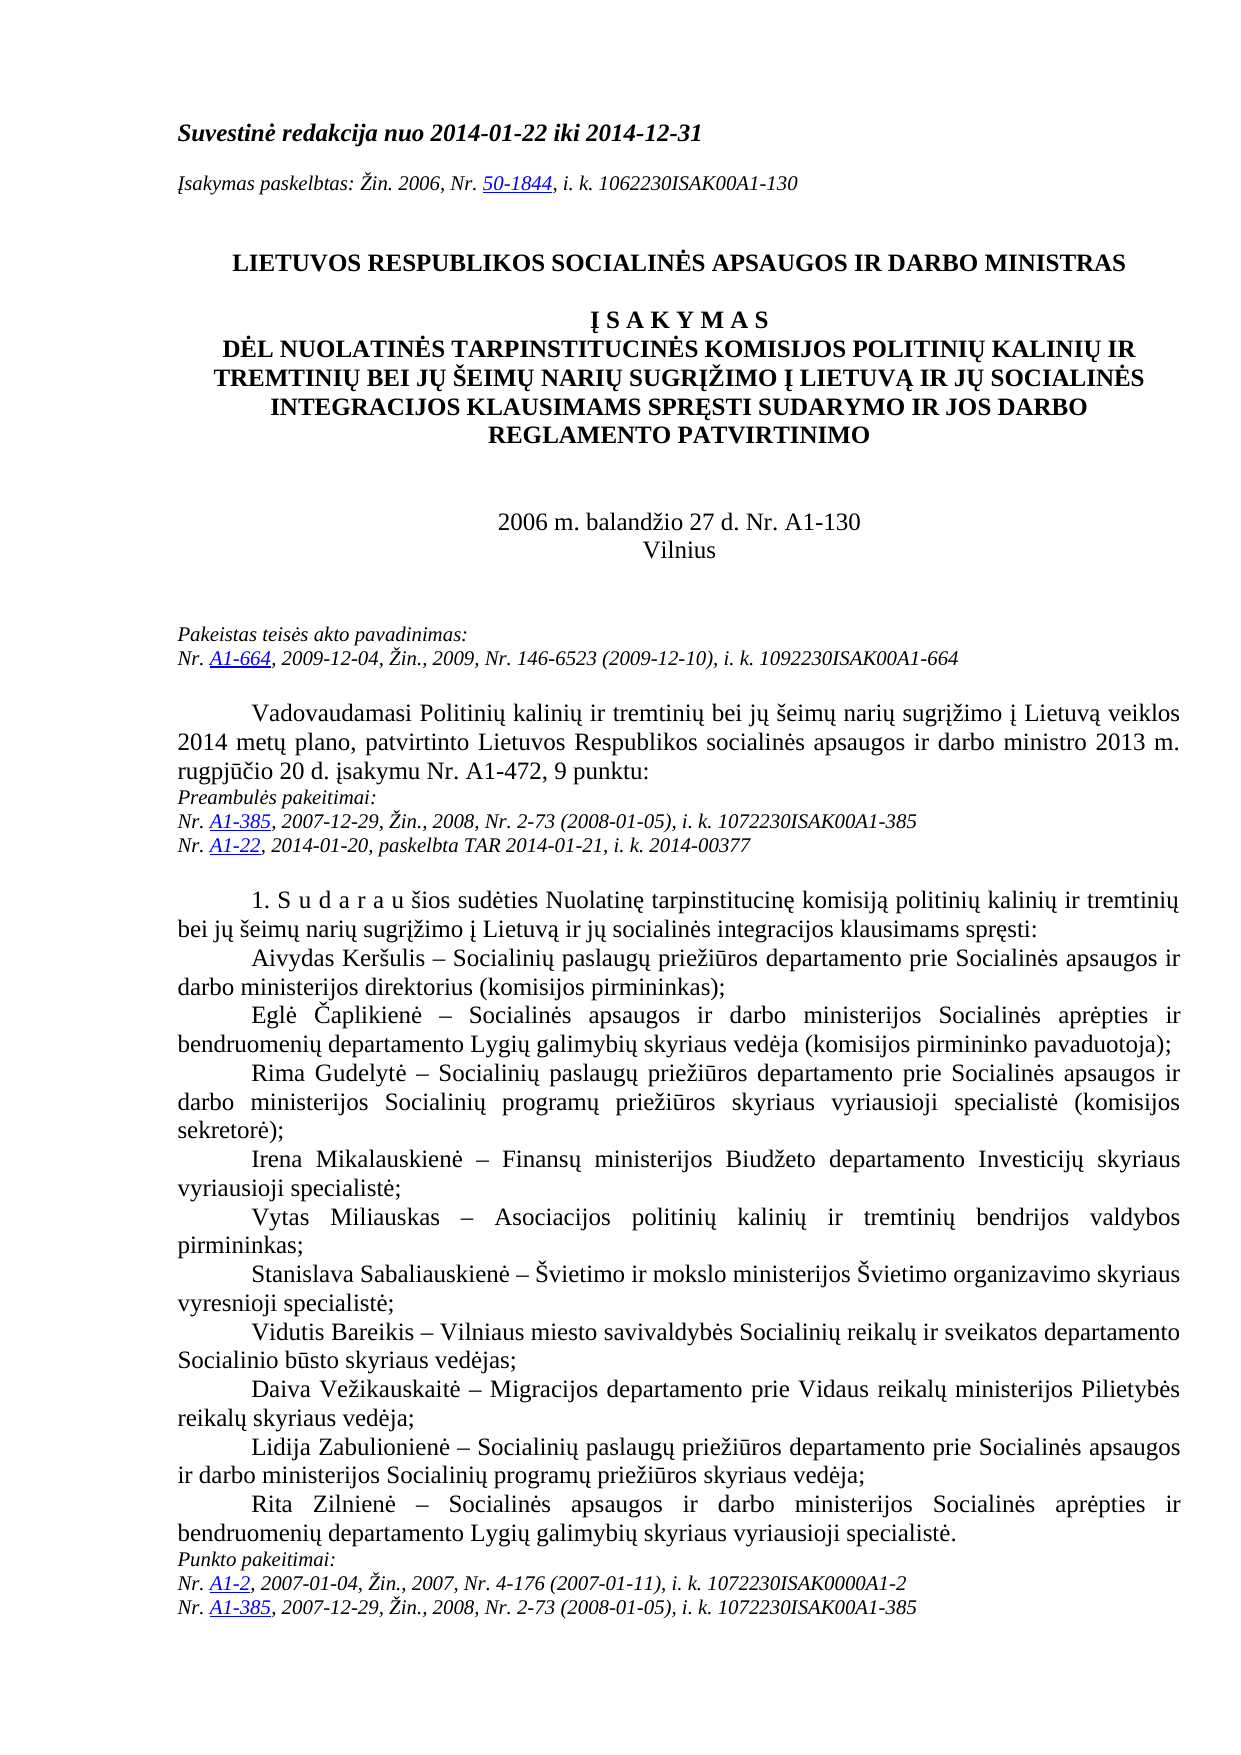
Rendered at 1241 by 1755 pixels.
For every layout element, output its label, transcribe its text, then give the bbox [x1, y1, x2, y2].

text Nr. A1-385, 2007-12-29, Žin., 2008, Nr. 2-73 (2008-01-05), i. k. 1072230ISAK00A1-385 [177, 809, 1181, 833]
text Preambulės pakeitimai: [177, 785, 1181, 809]
text Daiva Vežikauskaitė – Migracijos departamento prie Vidaus reikalų ministerijos Pilietybės reikalų skyriaus vedėja; [177, 1374, 1181, 1432]
text Nr. A1-22, 2014-01-20, paskelbta TAR 2014-01-21, i. k. 2014-00377 [177, 833, 1181, 857]
text Rita Zilnienė – Socialinės apsaugos ir darbo ministerijos Socialinės aprėpties ir bendruomenių departamento Lygių galimybių skyriaus vyriausioji specialistė. [177, 1489, 1181, 1547]
text Irena Mikalauskienė – Finansų ministerijos Biudžeto departamento Investicijų skyriaus vyriausioji specialistė; [177, 1144, 1181, 1202]
text Nr. A1-2, 2007-01-04, Žin., 2007, Nr. 4-176 (2007-01-11), i. k. 1072230ISAK0000A1-2 [177, 1571, 1181, 1595]
text Vytas Miliauskas – Asociacijos politinių kalinių ir tremtinių bendrijos valdybos pirmininkas; [177, 1202, 1181, 1259]
text LIETUVOS RESPUBLIKOS SOCIALINĖS APSAUGOS IR DARBO MINISTRAS [177, 248, 1181, 277]
text Lidija Zabulionienė – Socialinių paslaugų priežiūros departamento prie Socialinės apsaugos ir darbo ministerijos Socialinių programų priežiūros skyriaus vedėja; [177, 1432, 1181, 1489]
text Vadovaudamasi Politinių kalinių ir tremtinių bei jų šeimų narių sugrįžimo į Lietuvą veiklos 2014 metų plano, patvirtinto Lietuvos Respublikos socialinės apsaugos ir darbo ministro 2013 m. rugpjūčio 20 d. įsakymu Nr. A1-472, 9 punktu: [177, 698, 1181, 785]
text Eglė Čaplikienė – Socialinės apsaugos ir darbo ministerijos Socialinės aprėpties ir bendruomenių departamento Lygių galimybių skyriaus vedėja (komisijos pirmininko pavaduotoja); [177, 1001, 1181, 1058]
text Rima Gudelytė – Socialinių paslaugų priežiūros departamento prie Socialinės apsaugos ir darbo ministerijos Socialinių programų priežiūros skyriaus vyriausioji specialistė (komisijos sekretorė); [177, 1058, 1181, 1144]
text Į S A K Y M A S [177, 305, 1181, 334]
text Vidutis Bareikis – Vilniaus miesto savivaldybės Socialinių reikalų ir sveikatos departamento Socialinio būsto skyriaus vedėjas; [177, 1317, 1181, 1374]
text Pakeistas teisės akto pavadinimas: [177, 622, 1181, 646]
text 1. S u d a r a u šios sudėties Nuolatinę tarpinstitucinę komisiją politinių kalinių ir tremtinių bei jų šeimų narių sugrįžimo į Lietuvą ir jų socialinės integracijos klausimams spręsti: [177, 886, 1181, 943]
text Vilnius [177, 535, 1181, 564]
text Įsakymas paskelbtas: Žin. 2006, Nr. 50-1844, i. k. 1062230ISAK00A1-130 [177, 171, 1181, 195]
text Nr. A1-385, 2007-12-29, Žin., 2008, Nr. 2-73 (2008-01-05), i. k. 1072230ISAK00A1-385 [177, 1595, 1181, 1619]
text Stanislava Sabaliauskienė – Švietimo ir mokslo ministerijos Švietimo organizavimo skyriaus vyresnioji specialistė; [177, 1259, 1181, 1317]
text DĖL NUOLATINĖS TARPINSTITUCINĖS KOMISIJOS POLITINIŲ KALINIŲ IR TREMTINIŲ BEI JŲ ŠEIMŲ NARIŲ SUGRĮŽIMO Į LIETUVĄ IR JŲ SOCIALINĖS INTEGRACIJOS KLAUSIMAMS SPRĘSTI SUDARYMO IR JOS DARBO REGLAMENTO PATVIRTINIMO [177, 334, 1181, 449]
text Aivydas Keršulis – Socialinių paslaugų priežiūros departamento prie Socialinės apsaugos ir darbo ministerijos direktorius (komisijos pirmininkas); [177, 943, 1181, 1001]
text Suvestinė redakcija nuo 2014-01-22 iki 2014-12-31 [177, 118, 1181, 147]
text Nr. A1-664, 2009-12-04, Žin., 2009, Nr. 146-6523 (2009-12-10), i. k. 1092230ISAK00A1-664 [177, 646, 1181, 670]
text 2006 m. balandžio 27 d. Nr. A1-130 [177, 507, 1181, 535]
text Punkto pakeitimai: [177, 1547, 1181, 1571]
